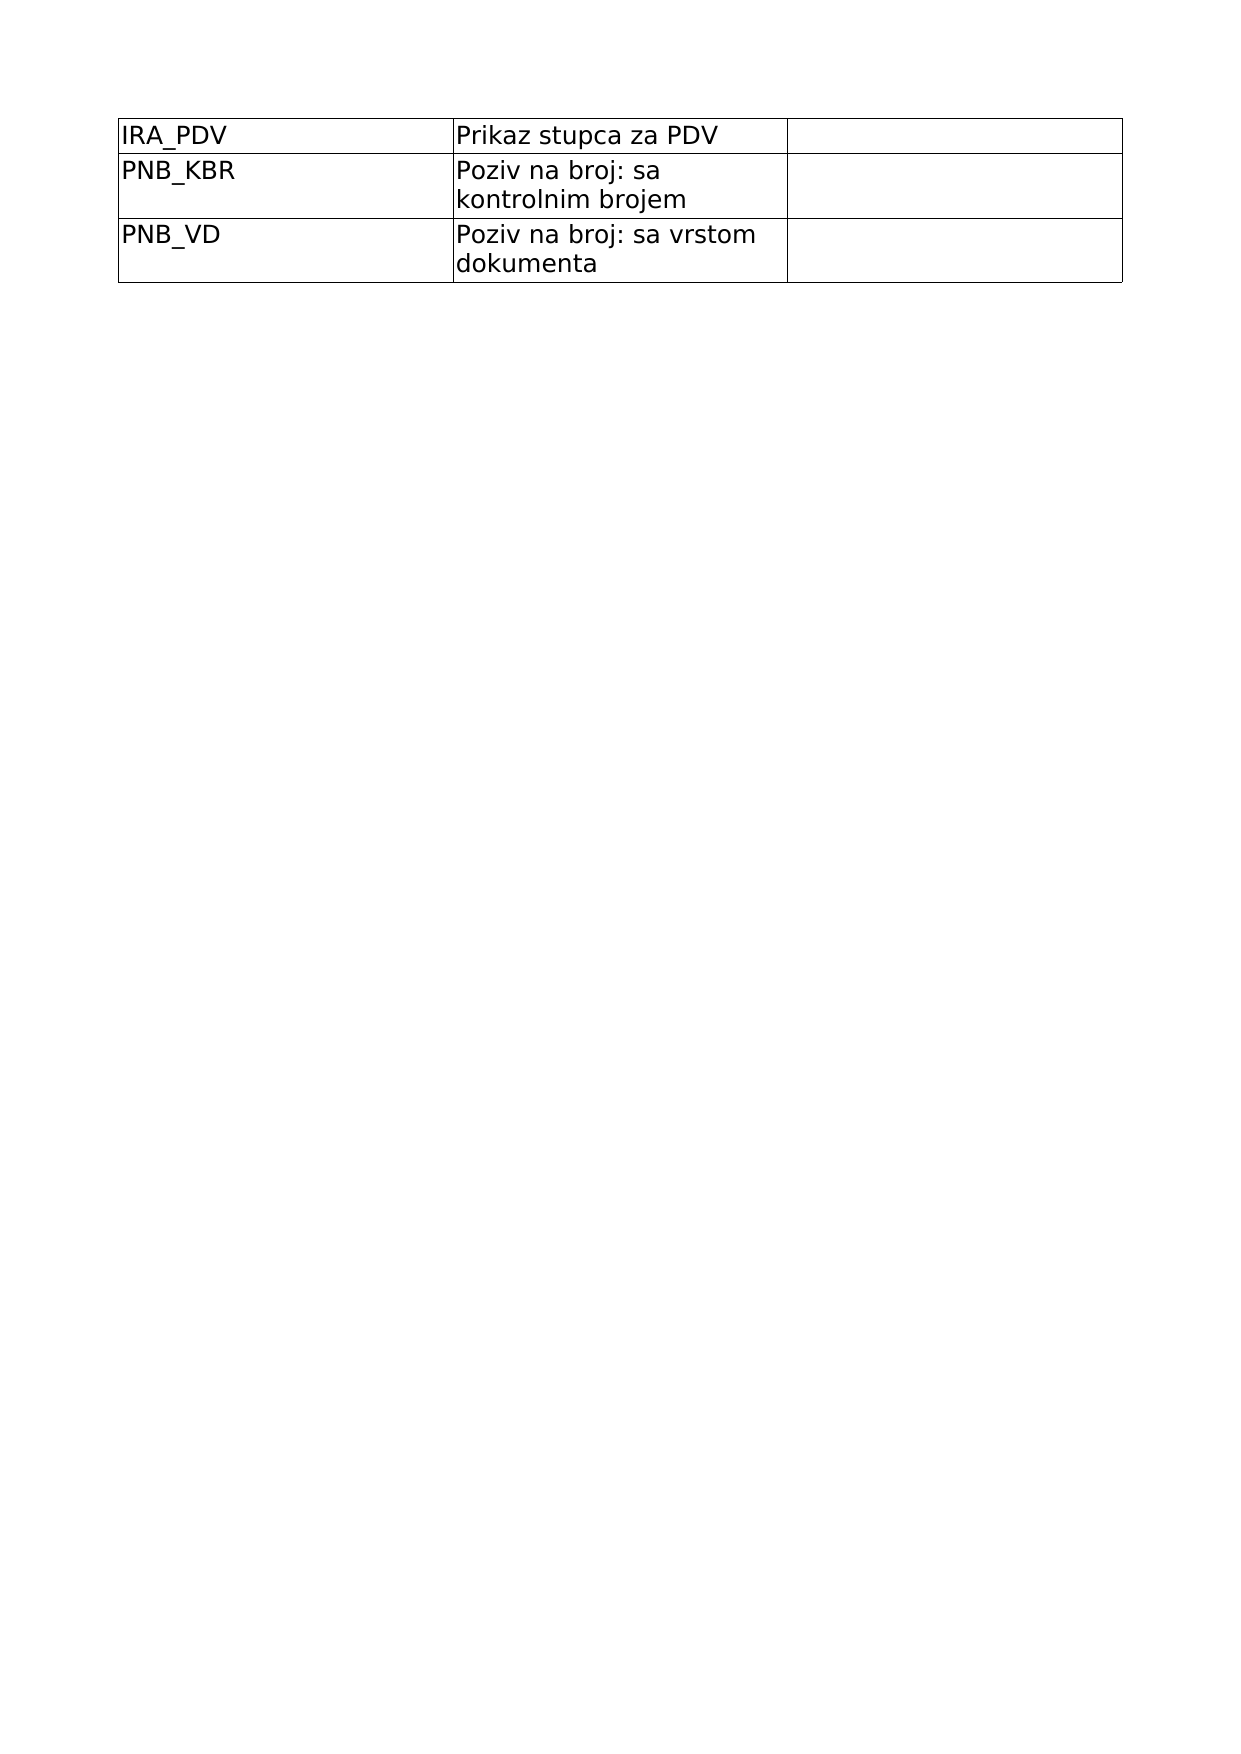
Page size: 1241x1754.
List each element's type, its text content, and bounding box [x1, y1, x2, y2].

table_cell [788, 154, 1122, 217]
table_cell [788, 119, 1122, 153]
table_cell PNB_KBR [119, 154, 453, 217]
table_cell Poziv na broj: sa vrstom dokumenta [454, 219, 787, 282]
table_cell PNB_VD [119, 219, 453, 282]
table_cell IRA_PDV [119, 119, 453, 153]
table_cell Prikaz stupca za PDV [454, 119, 787, 153]
table_cell [788, 219, 1122, 282]
table_cell Poziv na broj: sa kontrolnim brojem [454, 154, 787, 217]
